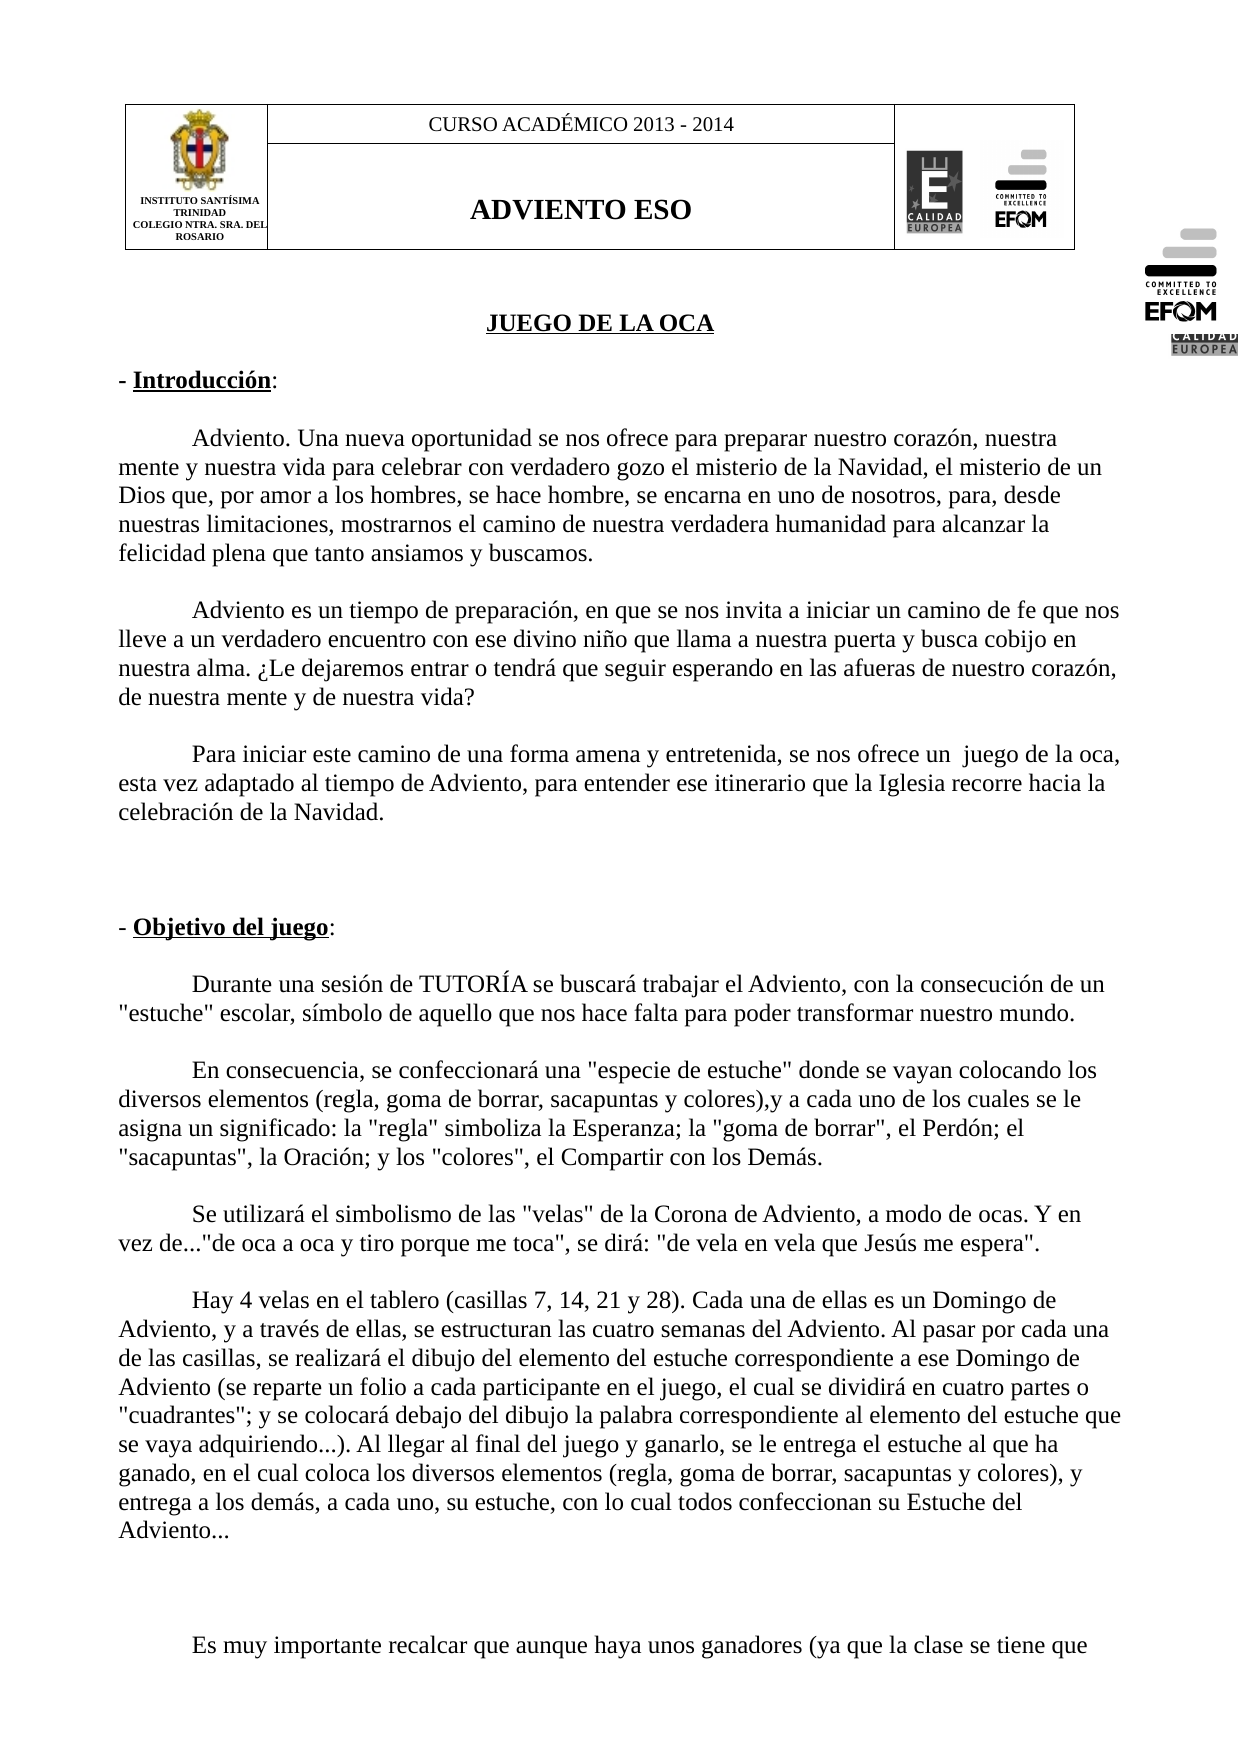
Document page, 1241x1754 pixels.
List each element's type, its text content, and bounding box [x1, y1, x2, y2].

text Para iniciar este camino de una forma amena y entretenida, se nos ofrece un juego de la oca, esta vez adaptado al tiempo de Adviento, para entender ese itinerario que la Iglesia recorre hacia la celebración de la Navidad. [118, 739, 1122, 825]
text Adviento es un tiempo de preparación, en que se nos invita a iniciar un camino de fe que nos lleve a un verdadero encuentro con ese divino niño que llama a nuestra puerta y busca cobijo en nuestra alma. ¿Le dejaremos entrar o tendrá que seguir esperando en las afueras de nuestro corazón, de nuestra mente y de nuestra vida? [118, 595, 1122, 710]
text JUEGO DE LA OCA [118, 308, 1122, 337]
text - Objetivo del juego: Durante una sesión de TUTORÍA se buscará trabajar el Adviento, con la consecución de un "estuche" escolar, símbolo de aquello que nos hace falta para poder transformar nuestro mundo. En consecuencia, se confeccionará una "especie de estuche" donde se vayan colocando los diversos elementos (regla, goma de borrar, sacapuntas y colores),y a cada uno de los cuales se le asigna un significado: la "regla" simboliza la Esperanza; la "goma de borrar", el Perdón; el "sacapuntas", la Oración; y los "colores", el Compartir con los Demás. Se utilizará el simbolismo de las "velas" de la Corona de Adviento, a modo de ocas. Y en vez de..."de oca a oca y tiro porque me toca", se dirá: "de vela en vela que Jesús me espera". Hay 4 velas en el tablero (casillas 7, 14, 21 y 28). Cada una de ellas es un Domingo de Adviento, y a través de ellas, se estructuran las cuatro semanas del Adviento. Al pasar por cada una de las casillas, se realizará el dibujo del elemento del estuche correspondiente a ese Domingo de Adviento (se reparte un folio a cada participante en el juego, el cual se dividirá en cuatro partes o "cuadrantes"; y se colocará debajo del dibujo la palabra correspondiente al elemento del estuche que se vaya adquiriendo...). Al llegar al final del juego y ganarlo, se le entrega el estuche al que ha ganado, en el cual coloca los diversos elementos (regla, goma de borrar, sacapuntas y colores), y entrega a los demás, a cada uno, su estuche, con lo cual todos confeccionan su Estuche del Adviento... [118, 912, 1122, 1573]
text - Introducción: [118, 365, 1122, 394]
text Adviento. Una nueva oportunidad se nos ofrece para preparar nuestro corazón, nuestra mente y nuestra vida para celebrar con verdadero gozo el misterio de la Navidad, el misterio de un Dios que, por amor a los hombres, se hace hombre, se encarna en uno de nosotros, para, desde nuestras limitaciones, mostrarnos el camino de nuestra verdadera humanidad para alcanzar la felicidad plena que tanto ansiamos y buscamos. [118, 423, 1122, 567]
text Es muy importante recalcar que aunque haya unos ganadores (ya que la clase se tiene que [118, 1630, 1122, 1659]
